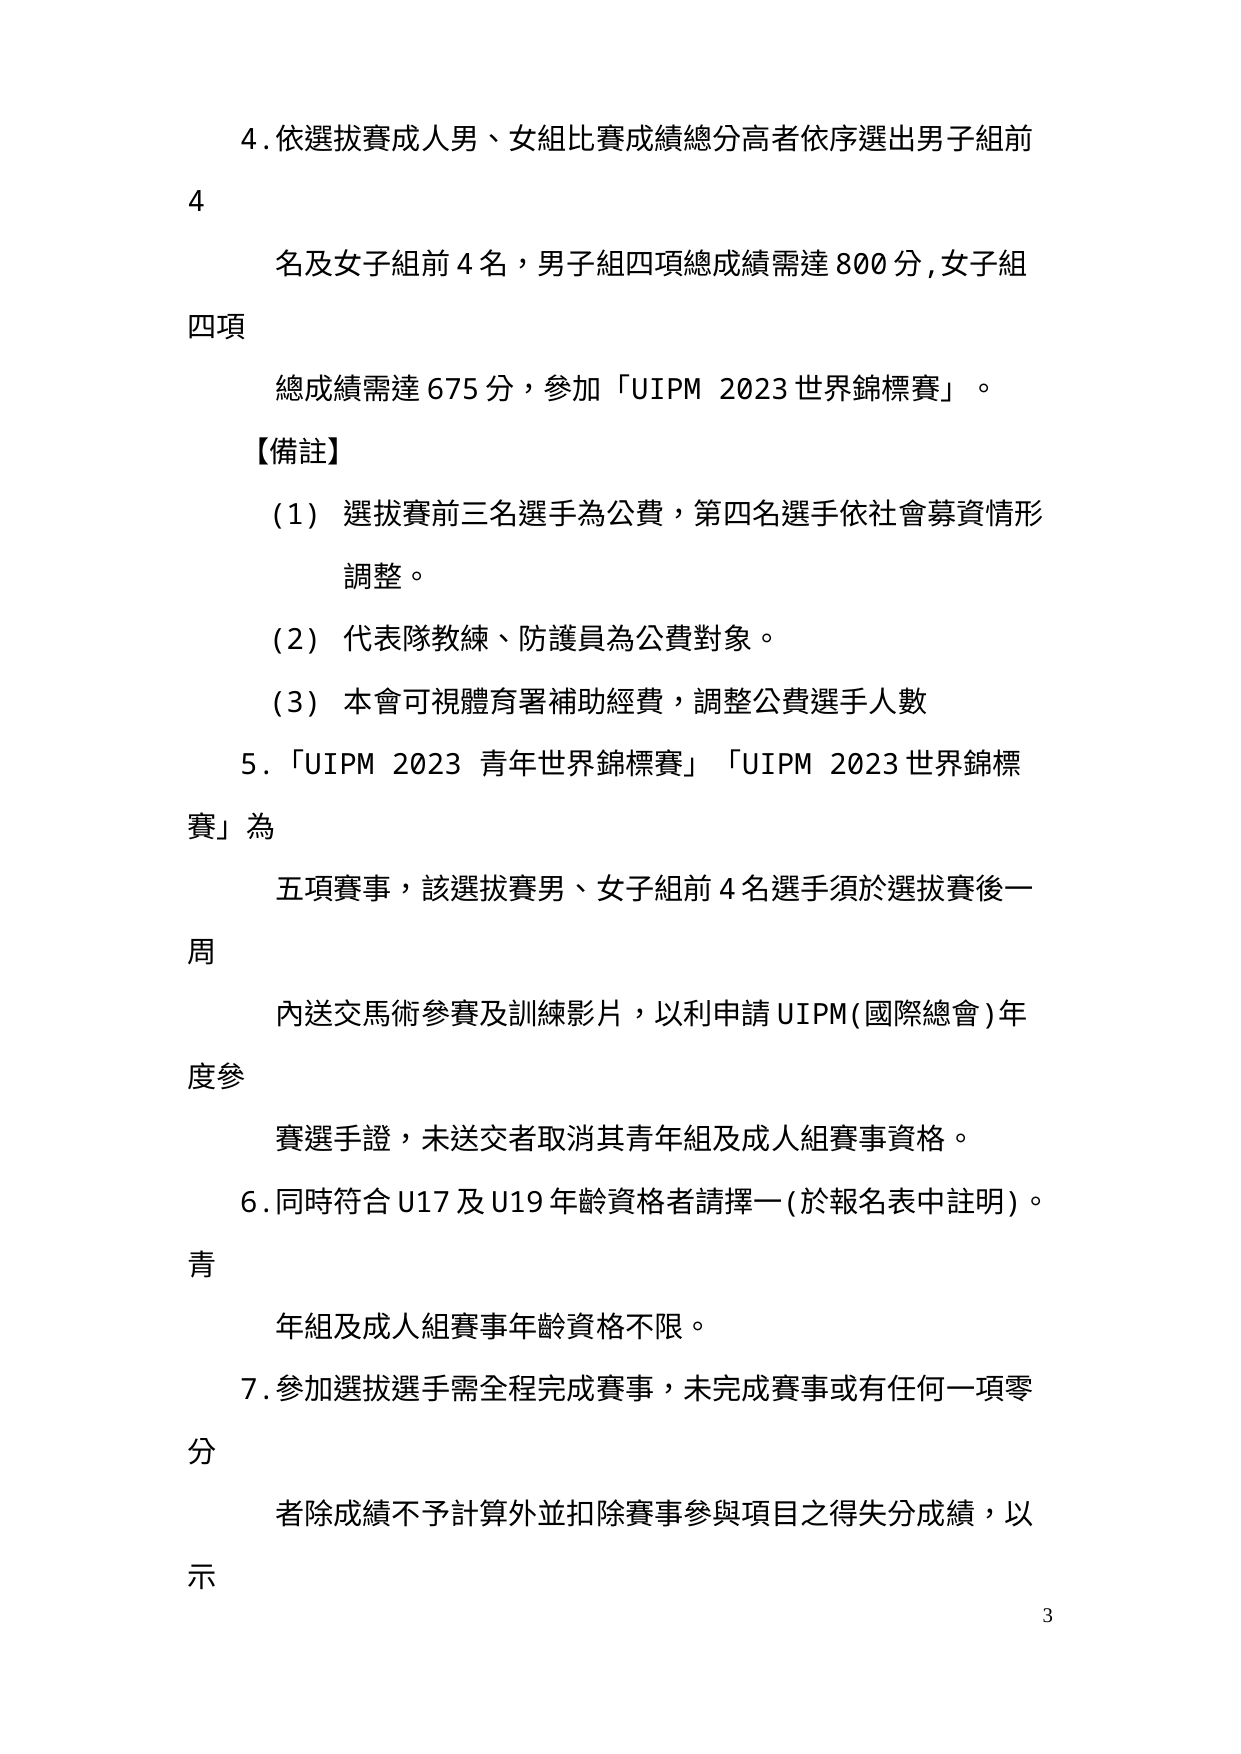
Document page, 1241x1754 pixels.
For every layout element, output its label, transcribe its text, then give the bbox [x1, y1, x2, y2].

list 代表隊教練、防護員為公費對象。 [269, 596, 1053, 658]
list 選拔賽前三名選手為公費，第四名選手依社會募資情形調整。 [269, 471, 1053, 596]
text 5.「UIPM 2023 青年世界錦標賽」「UIPM 2023世界錦標賽」為 [187, 721, 1053, 846]
text 者除成績不予計算外並扣除賽事參與項目之得失分成績，以示 [187, 1471, 1053, 1596]
text 7.參加選拔選手需全程完成賽事，未完成賽事或有任何一項零分 [187, 1346, 1053, 1471]
text 內送交馬術參賽及訓練影片，以利申請UIPM(國際總會)年度參 [187, 971, 1053, 1096]
text 總成績需達675分，參加「UIPM 2023世界錦標賽」。 [187, 346, 1053, 408]
text 6.同時符合U17及U19年齡資格者請擇一(於報名表中註明)。青 [187, 1158, 1053, 1283]
text 名及女子組前4名，男子組四項總成績需達800分,女子組四項 [187, 221, 1053, 346]
text 五項賽事，該選拔賽男、女子組前4名選手須於選拔賽後一周 [187, 846, 1053, 971]
text 【備註】 [187, 408, 1053, 471]
text 賽選手證，未送交者取消其青年組及成人組賽事資格。 [187, 1096, 1053, 1158]
text 4.依選拔賽成人男、女組比賽成績總分高者依序選出男子組前4 [187, 96, 1053, 221]
text 年組及成人組賽事年齡資格不限。 [187, 1283, 1053, 1346]
list 本會可視體育署補助經費，調整公費選手人數 [269, 658, 1053, 721]
